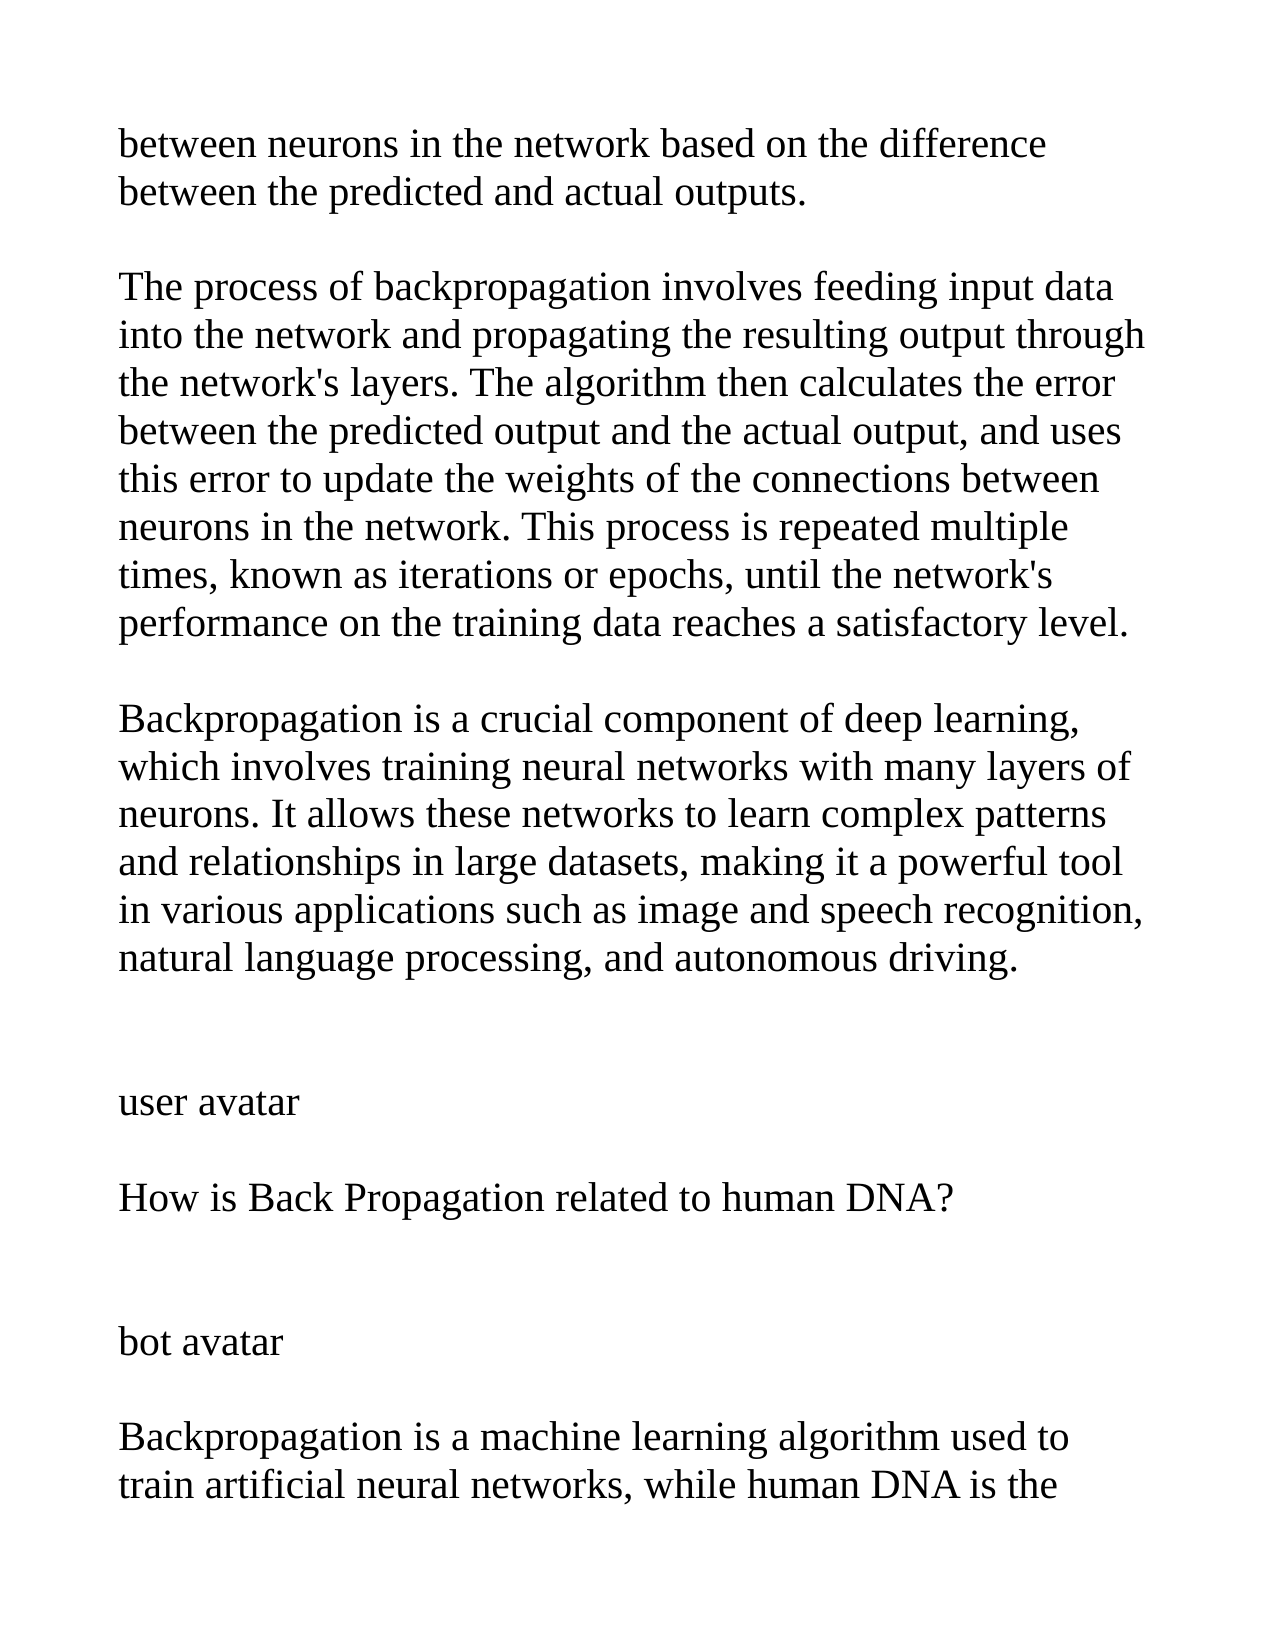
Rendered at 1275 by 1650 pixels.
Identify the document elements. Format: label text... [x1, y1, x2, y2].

text How is Back Propagation related to human DNA? [118, 1172, 1157, 1220]
text user avatar [118, 1076, 1157, 1124]
text Backpropagation is a crucial component of deep learning, which involves training neural networks with many layers of neurons. It allows these networks to learn complex patterns and relationships in large datasets, making it a powerful tool in various applications such as image and speech recognition, natural language processing, and autonomous driving. [118, 693, 1157, 981]
text between neurons in the network based on the difference between the predicted and actual outputs. [118, 118, 1157, 214]
text bot avatar [118, 1316, 1157, 1364]
text Backpropagation is a machine learning algorithm used to train artificial neural networks, while human DNA is the [118, 1412, 1157, 1508]
text The process of backpropagation involves feeding input data into the network and propagating the resulting output through the network's layers. The algorithm then calculates the error between the predicted output and the actual output, and uses this error to update the weights of the connections between neurons in the network. This process is repeated multiple times, known as iterations or epochs, until the network's performance on the training data reaches a satisfactory level. [118, 262, 1157, 645]
